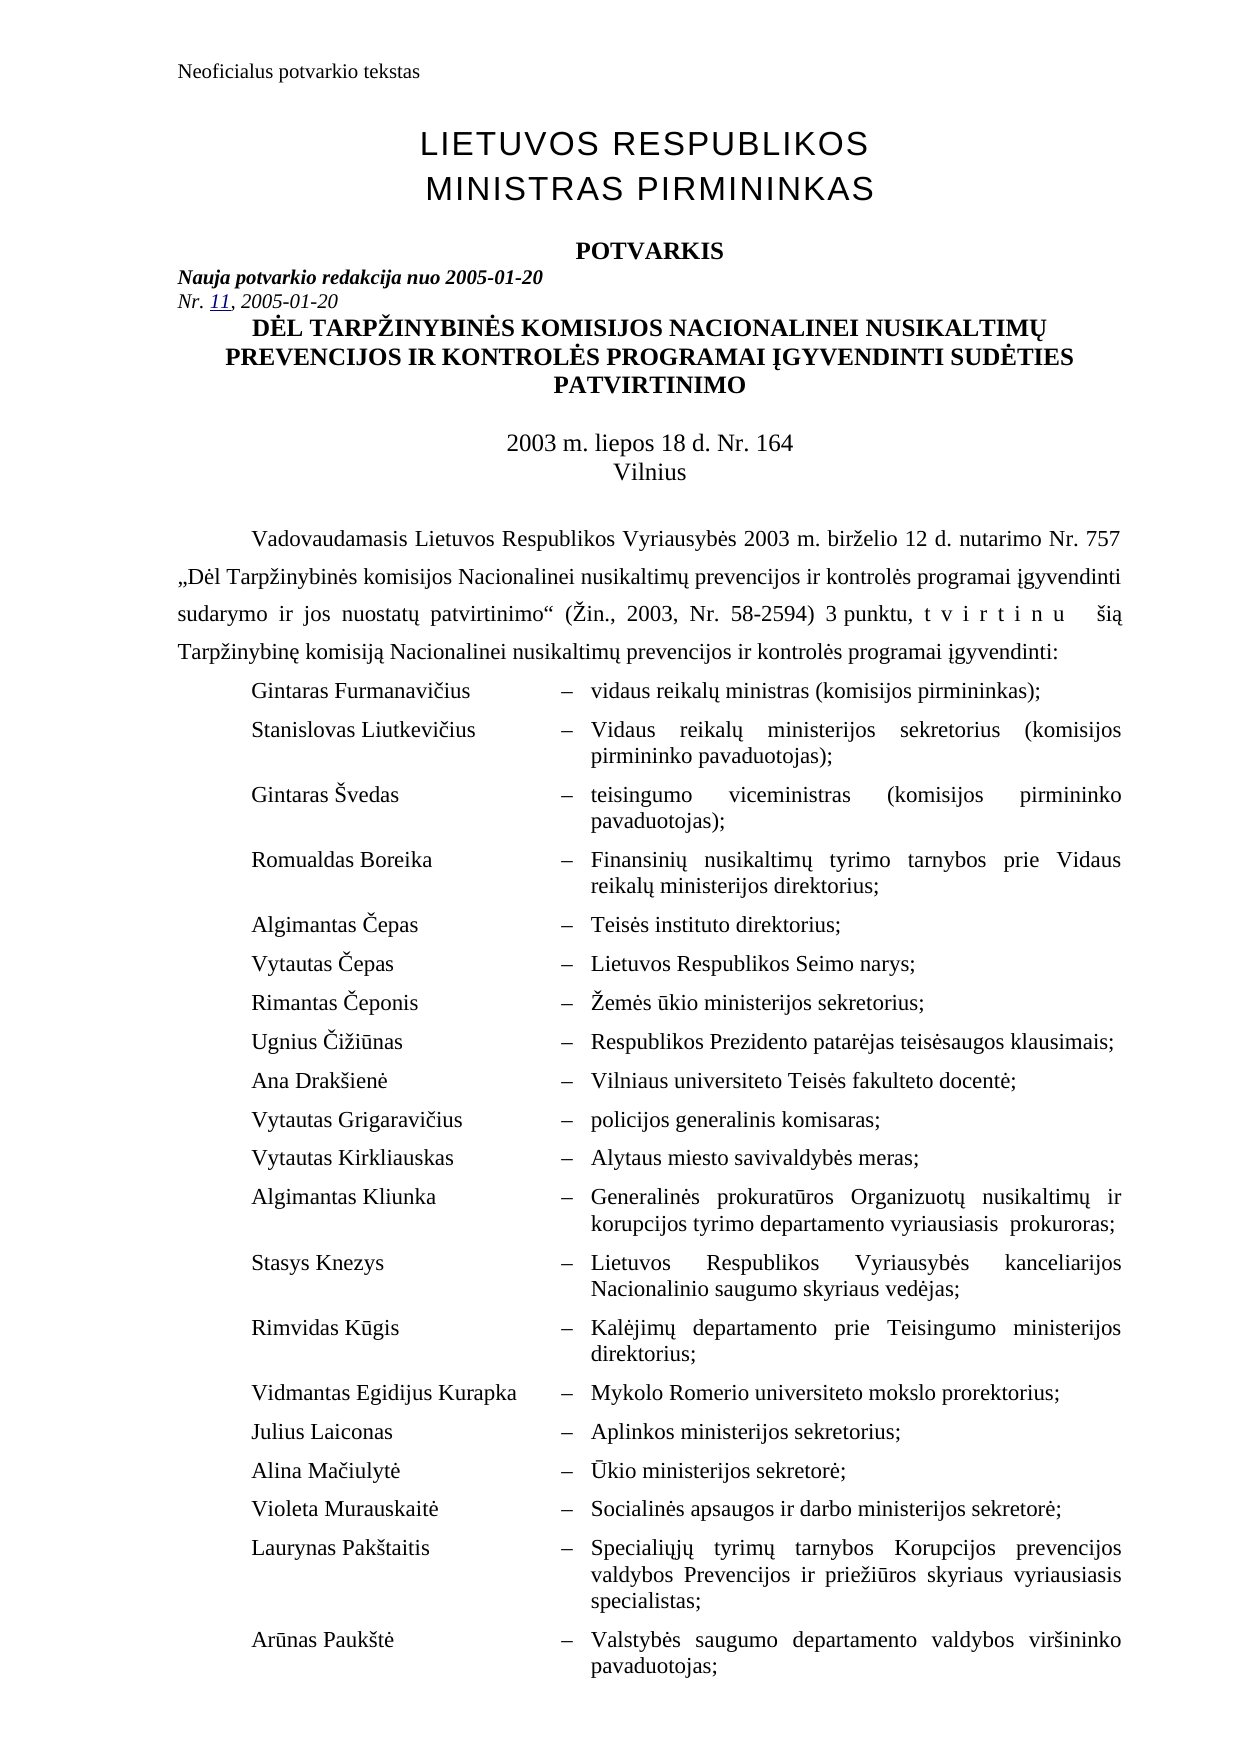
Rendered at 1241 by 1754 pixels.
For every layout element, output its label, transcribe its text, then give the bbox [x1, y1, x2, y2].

text Rimvidas Kūgis – Kalėjimų departamento prie Teisingumo ministerijos direktorius; [251, 1314, 1122, 1366]
text Alina Mačiulytė – Ūkio ministerijos sekretorė; [251, 1457, 1122, 1483]
text Gintaras Švedas – teisingumo viceministras (komisijos pirmininko pavaduotojas); [251, 781, 1122, 834]
text Julius Laiconas – Aplinkos ministerijos sekretorius; [251, 1418, 1122, 1444]
text Vidmantas Egidijus Kurapka – Mykolo Romerio universiteto mokslo prorektorius; [251, 1379, 1122, 1405]
text Arūnas Paukštė – Valstybės saugumo departamento valdybos viršininko pavaduotojas; [251, 1626, 1122, 1679]
text Romualdas Boreika – Finansinių nusikaltimų tyrimo tarnybos prie Vidaus reikalų ministerijos direktorius; [251, 846, 1122, 899]
text Gintaras Furmanavičius – vidaus reikalų ministras (komisijos pirmininkas); [251, 677, 1122, 703]
text Vilnius [177, 457, 1122, 486]
text Algimantas Kliunka – Generalinės prokuratūros Organizuotų nusikaltimų ir korupcijos tyrimo departamento vyriausiasis prokuroras; [251, 1183, 1122, 1236]
subtitle POTVARKIS [177, 236, 1122, 265]
text Algimantas Čepas – Teisės instituto direktorius; [251, 911, 1122, 938]
text Vadovaudamasis Lietuvos Respublikos Vyriausybės 2003 m. birželio 12 d. nutarimo Nr. 757 „Dėl Tarpžinybinės komisijos Nacionalinei nusikaltimų prevencijos ir kontrolės programai įgyvendinti sudarymo ir jos nuostatų patvirtinimo“ (Žin., 2003, Nr. 58-2594) 3 punktu, tvirtinu šią Tarpžinybinę komisiją Nacionalinei nusikaltimų prevencijos ir kontrolės programai įgyvendinti: [177, 514, 1122, 664]
subtitle DĖL Tarpžinybinės komisijos nacionalinei nusikaltimų prevencijos ir kontrolės programai įgyvendinti sudėties patvirtinimo [207, 313, 1093, 399]
subtitle Nauja potvarkio redakcija nuo 2005-01-20 [177, 265, 1122, 289]
text Laurynas Pakštaitis – Specialiųjų tyrimų tarnybos Korupcijos prevencijos valdybos Prevencijos ir priežiūros skyriaus vyriausiasis specialistas; [251, 1534, 1122, 1613]
text Stasys Knezys – Lietuvos Respublikos Vyriausybės kanceliarijos Nacionalinio saugumo skyriaus vedėjas; [251, 1248, 1122, 1301]
subtitle Neoficialus potvarkio tekstas [177, 59, 1122, 83]
text Ana Drakšienė – Vilniaus universiteto Teisės fakulteto docentė; [251, 1067, 1122, 1093]
text Vytautas Grigaravičius – policijos generalinis komisaras; [251, 1106, 1122, 1132]
text Violeta Murauskaitė – Socialinės apsaugos ir darbo ministerijos sekretorė; [251, 1496, 1122, 1522]
text Rimantas Čeponis – Žemės ūkio ministerijos sekretorius; [251, 989, 1122, 1015]
text Ugnius Čižiūnas – Respublikos Prezidento patarėjas teisėsaugos klausimais; [251, 1028, 1122, 1054]
text 2003 m. liepos 18 d. Nr. 164 [177, 428, 1122, 457]
text Vytautas Kirkliauskas – Alytaus miesto savivaldybės meras; [251, 1144, 1122, 1171]
text Stanislovas Liutkevičius – Vidaus reikalų ministerijos sekretorius (komisijos pirmininko pavaduotojas); [251, 716, 1122, 768]
subtitle LIETUVOS RESPUBLIKOS [177, 124, 1122, 163]
text Vytautas Čepas – Lietuvos Respublikos Seimo narys; [251, 950, 1122, 977]
subtitle MINISTRAS PIRMININKAS [177, 169, 1122, 207]
text Nr. 11, 2005-01-20 [177, 289, 1122, 313]
